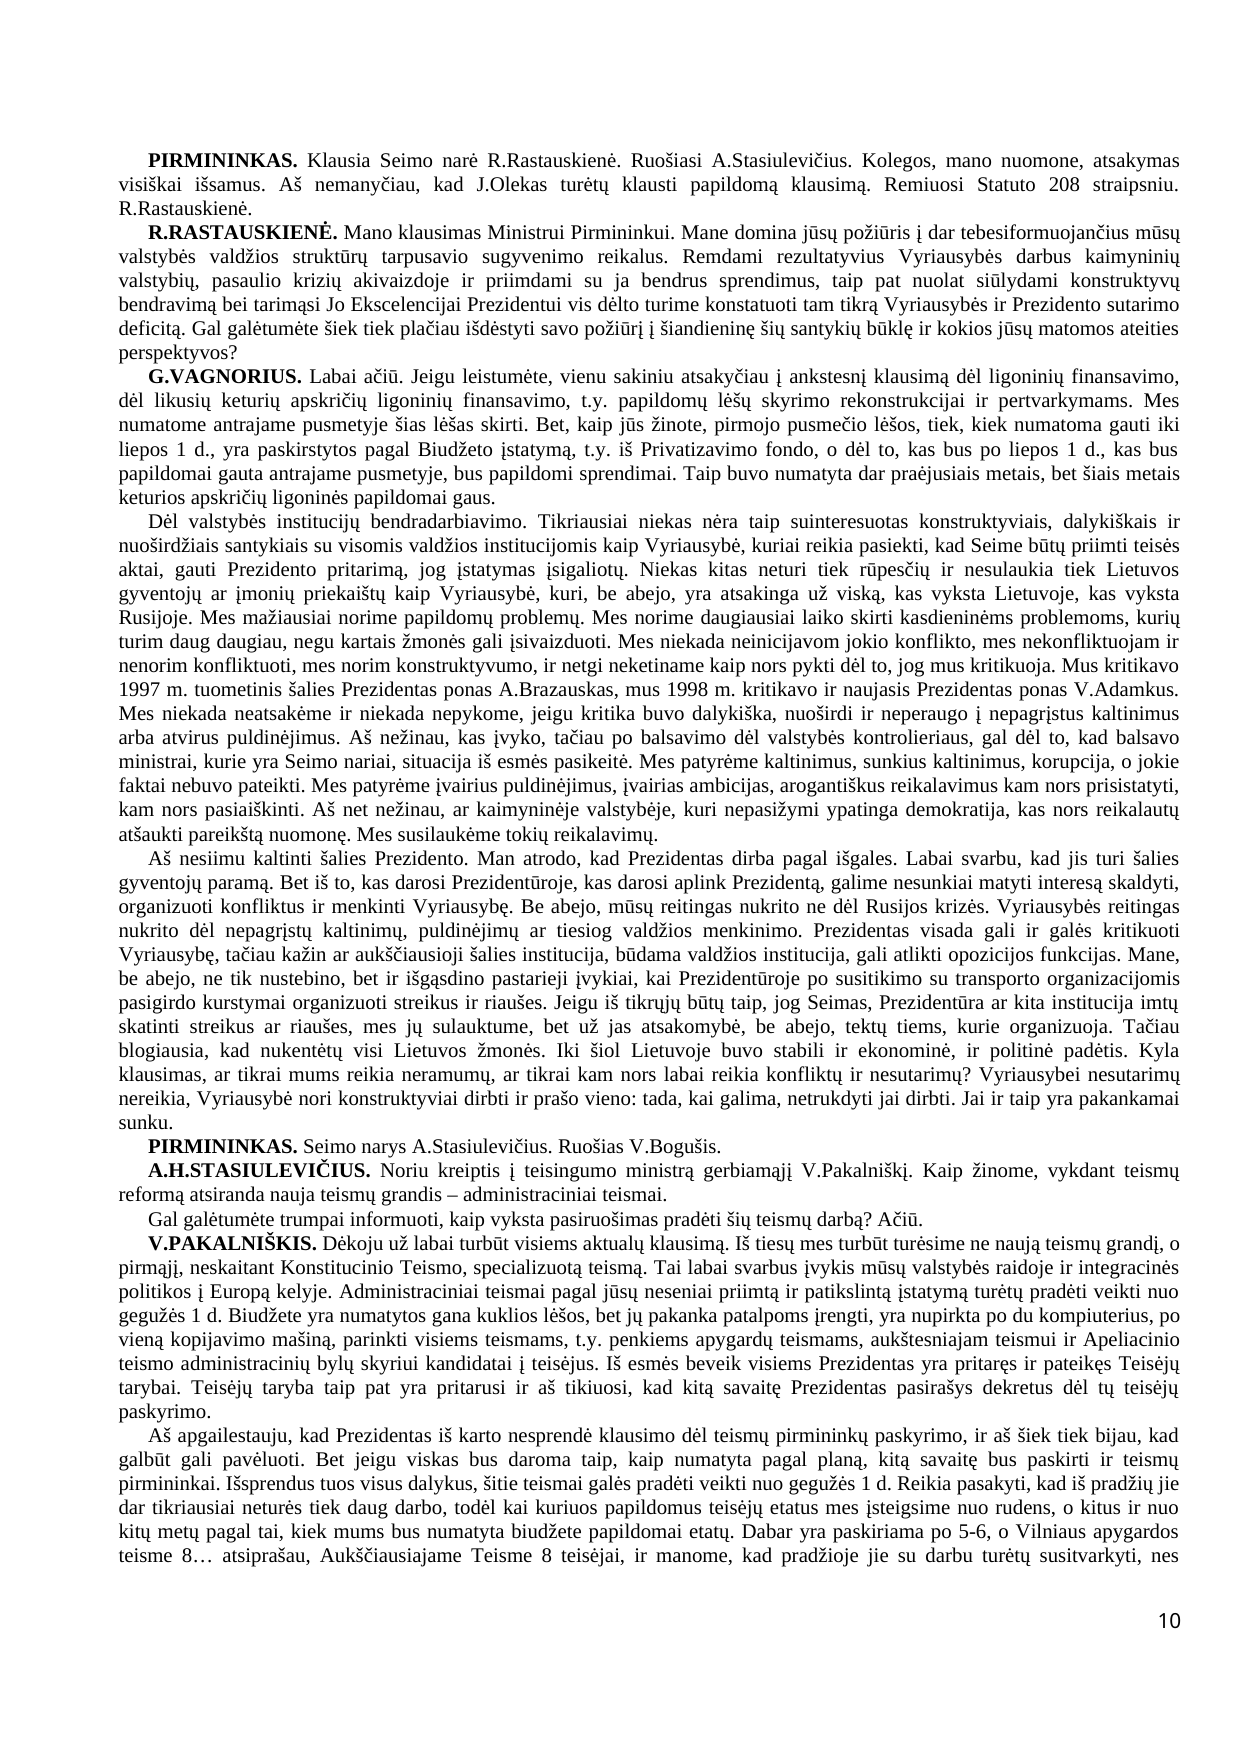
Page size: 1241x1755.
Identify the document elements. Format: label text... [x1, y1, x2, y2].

text Aš nesiimu kaltinti šalies Prezidento. Man atrodo, kad Prezidentas dirba pagal išgales. Labai svarbu, kad jis turi šalies gyventojų paramą. Bet iš to, kas darosi Prezidentūroje, kas darosi aplink Prezidentą, galime nesunkiai matyti interesą skaldyti, organizuoti konfliktus ir menkinti Vyriausybę. Be abejo, mūsų reitingas nukrito ne dėl Rusijos krizės. Vyriausybės reitingas nukrito dėl nepagrįstų kaltinimų, puldinėjimų ar tiesiog valdžios menkinimo. Prezidentas visada gali ir galės kritikuoti Vyriausybę, tačiau kažin ar aukščiausioji šalies institucija, būdama valdžios institucija, gali atlikti opozicijos funkcijas. Mane, be abejo, ne tik nustebino, bet ir išgąsdino pastarieji įvykiai, kai Prezidentūroje po susitikimo su transporto organizacijomis pasigirdo kurstymai organizuoti streikus ir riaušes. Jeigu iš tikrųjų būtų taip, jog Seimas, Prezidentūra ar kita institucija imtų skatinti streikus ar riaušes, mes jų sulauktume, bet už jas atsakomybė, be abejo, tektų tiems, kurie organizuoja. Tačiau blogiausia, kad nukentėtų visi Lietuvos žmonės. Iki šiol Lietuvoje buvo stabili ir ekonominė, ir politinė padėtis. Kyla klausimas, ar tikrai mums reikia neramumų, ar tikrai kam nors labai reikia konfliktų ir nesutarimų? Vyriausybei nesutarimų nereikia, Vyriausybė nori konstruktyviai dirbti ir prašo vieno: tada, kai galima, netrukdyti jai dirbti. Jai ir taip yra pakankamai sunku. [118, 846, 1181, 1134]
text A.H.STASIULEVIČIUS. Noriu kreiptis į teisingumo ministrą gerbiamąjį V.Pakalniškį. Kaip žinome, vykdant teismų reformą atsiranda nauja teismų grandis – administraciniai teismai. [118, 1158, 1181, 1206]
text PIRMININKAS. Seimo narys A.Stasiulevičius. Ruošias V.Bogušis. [118, 1134, 1181, 1158]
text Gal galėtumėte trumpai informuoti, kaip vyksta pasiruošimas pradėti šių teismų darbą? Ačiū. [118, 1206, 1181, 1231]
text R.RASTAUSKIENĖ. Mano klausimas Ministrui Pirmininkui. Mane domina jūsų požiūris į dar tebesiformuojančius mūsų valstybės valdžios struktūrų tarpusavio sugyvenimo reikalus. Remdami rezultatyvius Vyriausybės darbus kaimyninių valstybių, pasaulio krizių akivaizdoje ir priimdami su ja bendrus sprendimus, taip pat nuolat siūlydami konstruktyvų bendravimą bei tarimąsi Jo Ekscelencijai Prezidentui vis dėlto turime konstatuoti tam tikrą Vyriausybės ir Prezidento sutarimo deficitą. Gal galėtumėte šiek tiek plačiau išdėstyti savo požiūrį į šiandieninę šių santykių būklę ir kokios jūsų matomos ateities perspektyvos? [118, 220, 1181, 364]
text PIRMININKAS. Klausia Seimo narė R.Rastauskienė. Ruošiasi A.Stasiulevičius. Kolegos, mano nuomone, atsakymas visiškai išsamus. Aš nemanyčiau, kad J.Olekas turėtų klausti papildomą klausimą. Remiuosi Statuto 208 straipsniu. R.Rastauskienė. [118, 148, 1181, 220]
text G.VAGNORIUS. Labai ačiū. Jeigu leistumėte, vienu sakiniu atsakyčiau į ankstesnį klausimą dėl ligoninių finansavimo, dėl likusių keturių apskričių ligoninių finansavimo, t.y. papildomų lėšų skyrimo rekonstrukcijai ir pertvarkymams. Mes numatome antrajame pusmetyje šias lėšas skirti. Bet, kaip jūs žinote, pirmojo pusmečio lėšos, tiek, kiek numatoma gauti iki liepos 1 d., yra paskirstytos pagal Biudžeto įstatymą, t.y. iš Privatizavimo fondo, o dėl to, kas bus po liepos 1 d., kas bus papildomai gauta antrajame pusmetyje, bus papildomi sprendimai. Taip buvo numatyta dar praėjusiais metais, bet šiais metais keturios apskričių ligoninės papildomai gaus. [118, 364, 1181, 509]
text V.PAKALNIŠKIS. Dėkoju už labai turbūt visiems aktualų klausimą. Iš tiesų mes turbūt turėsime ne naują teismų grandį, o pirmąjį, neskaitant Konstitucinio Teismo, specializuotą teismą. Tai labai svarbus įvykis mūsų valstybės raidoje ir integracinės politikos į Europą kelyje. Administraciniai teismai pagal jūsų neseniai priimtą ir patikslintą įstatymą turėtų pradėti veikti nuo gegužės 1 d. Biudžete yra numatytos gana kuklios lėšos, bet jų pakanka patalpoms įrengti, yra nupirkta po du kompiuterius, po vieną kopijavimo mašiną, parinkti visiems teismams, t.y. penkiems apygardų teismams, aukštesniajam teismui ir Apeliacinio teismo administracinių bylų skyriui kandidatai į teisėjus. Iš esmės beveik visiems Prezidentas yra pritaręs ir pateikęs Teisėjų tarybai. Teisėjų taryba taip pat yra pritarusi ir aš tikiuosi, kad kitą savaitę Prezidentas pasirašys dekretus dėl tų teisėjų paskyrimo. [118, 1231, 1181, 1423]
text Dėl valstybės institucijų bendradarbiavimo. Tikriausiai niekas nėra taip suinteresuotas konstruktyviais, dalykiškais ir nuoširdžiais santykiais su visomis valdžios institucijomis kaip Vyriausybė, kuriai reikia pasiekti, kad Seime būtų priimti teisės aktai, gauti Prezidento pritarimą, jog įstatymas įsigaliotų. Niekas kitas neturi tiek rūpesčių ir nesulaukia tiek Lietuvos gyventojų ar įmonių priekaištų kaip Vyriausybė, kuri, be abejo, yra atsakinga už viską, kas vyksta Lietuvoje, kas vyksta Rusijoje. Mes mažiausiai norime papildomų problemų. Mes norime daugiausiai laiko skirti kasdieninėms problemoms, kurių turim daug daugiau, negu kartais žmonės gali įsivaizduoti. Mes niekada neinicijavom jokio konflikto, mes nekonfliktuojam ir nenorim konfliktuoti, mes norim konstruktyvumo, ir netgi neketiname kaip nors pykti dėl to, jog mus kritikuoja. Mus kritikavo 1997 m. tuometinis šalies Prezidentas ponas A.Brazauskas, mus 1998 m. kritikavo ir naujasis Prezidentas ponas V.Adamkus. Mes niekada neatsakėme ir niekada nepykome, jeigu kritika buvo dalykiška, nuoširdi ir neperaugo į nepagrįstus kaltinimus arba atvirus puldinėjimus. Aš nežinau, kas įvyko, tačiau po balsavimo dėl valstybės kontrolieriaus, gal dėl to, kad balsavo ministrai, kurie yra Seimo nariai, situacija iš esmės pasikeitė. Mes patyrėme kaltinimus, sunkius kaltinimus, korupcija, o jokie faktai nebuvo pateikti. Mes patyrėme įvairius puldinėjimus, įvairias ambicijas, arogantiškus reikalavimus kam nors prisistatyti, kam nors pasiaiškinti. Aš net nežinau, ar kaimyninėje valstybėje, kuri nepasižymi ypatinga demokratija, kas nors reikalautų atšaukti pareikštą nuomonę. Mes susilaukėme tokių reikalavimų. [118, 509, 1181, 846]
text Aš apgailestauju, kad Prezidentas iš karto nesprendė klausimo dėl teismų pirmininkų paskyrimo, ir aš šiek tiek bijau, kad galbūt gali pavėluoti. Bet jeigu viskas bus daroma taip, kaip numatyta pagal planą, kitą savaitę bus paskirti ir teismų pirmininkai. Išsprendus tuos visus dalykus, šitie teismai galės pradėti veikti nuo gegužės 1 d. Reikia pasakyti, kad iš pradžių jie dar tikriausiai neturės tiek daug darbo, todėl kai kuriuos papildomus teisėjų etatus mes įsteigsime nuo rudens, o kitus ir nuo kitų metų pagal tai, kiek mums bus numatyta biudžete papildomai etatų. Dabar yra paskiriama po 5-6, o Vilniaus apygardos teisme 8… atsiprašau, Aukščiausiajame Teisme 8 teisėjai, ir manome, kad pradžioje jie su darbu turėtų susitvarkyti, nes [118, 1423, 1181, 1567]
